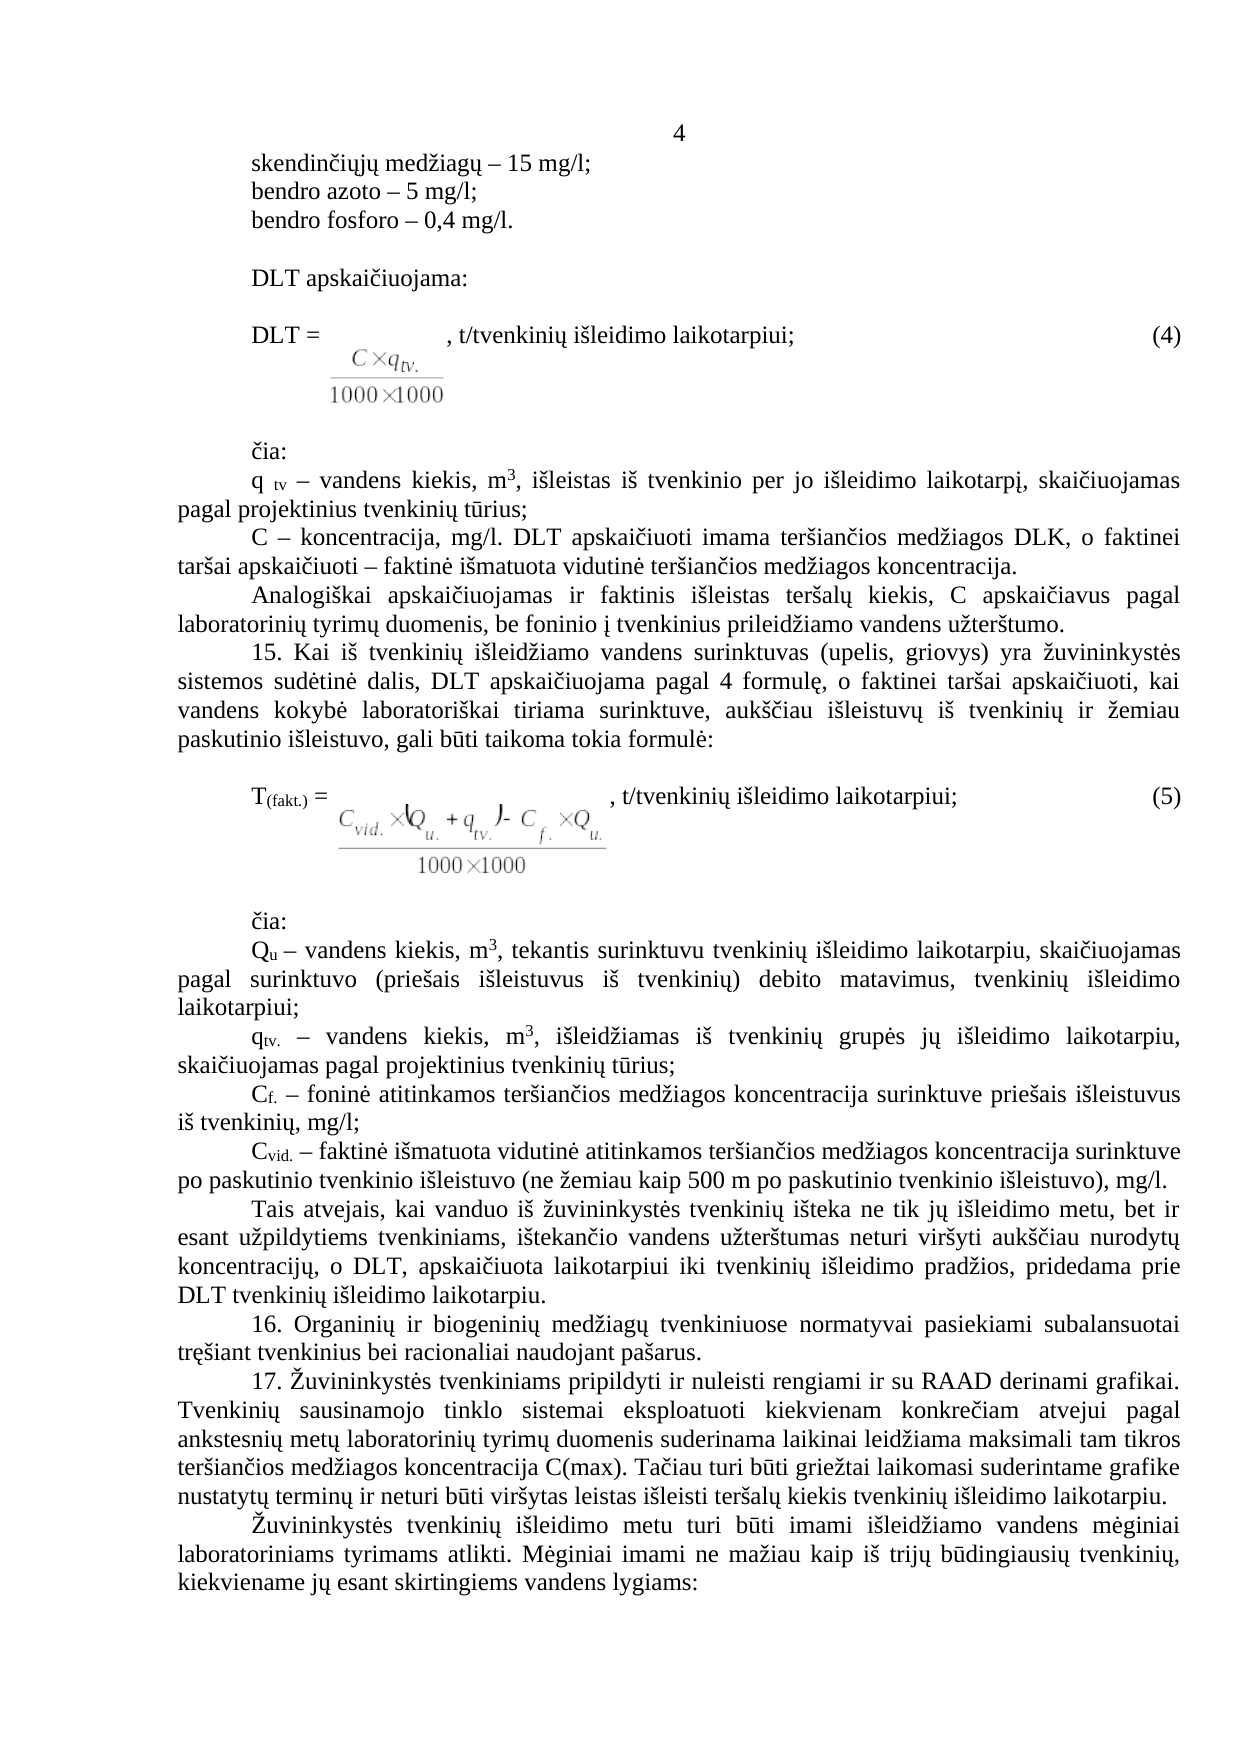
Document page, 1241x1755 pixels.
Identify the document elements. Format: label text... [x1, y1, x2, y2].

text čia: [177, 906, 1181, 935]
text DLT apskaičiuojama: [177, 263, 1181, 291]
text DLT = , t/tvenkinių išleidimo laikotarpiui; (4) [177, 320, 1181, 407]
text Qu – vandens kiekis, m3, tekantis surinktuvu tvenkinių išleidimo laikotarpiu, skaičiuojamas pagal surinktuvo (priešais išleistuvus iš tvenkinių) debito matavimus, tvenkinių išleidimo laikotarpiui; [177, 935, 1181, 1021]
text čia: [177, 436, 1181, 465]
text qtv. – vandens kiekis, m3, išleidžiamas iš tvenkinių grupės jų išleidimo laikotarpiu, skaičiuojamas pagal projektinius tvenkinių tūrius; [177, 1021, 1181, 1079]
text C – koncentracija, mg/l. DLT apskaičiuoti imama teršiančios medžiagos DLK, o faktinei taršai apskaičiuoti – faktinė išmatuota vidutinė teršiančios medžiagos koncentracija. [177, 522, 1181, 580]
text 17. Žuvininkystės tvenkiniams pripildyti ir nuleisti rengiami ir su RAAD derinami grafikai. Tvenkinių sausinamojo tinklo sistemai eksploatuoti kiekvienam konkrečiam atvejui pagal ankstesnių metų laboratorinių tyrimų duomenis suderinama laikinai leidžiama maksimali tam tikros teršiančios medžiagos koncentracija C(max). Tačiau turi būti griežtai laikomasi suderintame grafike nustatytų terminų ir neturi būti viršytas leistas išleisti teršalų kiekis tvenkinių išleidimo laikotarpiu. [177, 1366, 1181, 1510]
text bendro azoto – 5 mg/l; [177, 176, 1181, 205]
text Cvid. – faktinė išmatuota vidutinė atitinkamos teršiančios medžiagos koncentracija surinktuve po paskutinio tvenkinio išleistuvo (ne žemiau kaip 500 m po paskutinio tvenkinio išleistuvo), mg/l. [177, 1136, 1181, 1194]
text Tais atvejais, kai vanduo iš žuvininkystės tvenkinių išteka ne tik jų išleidimo metu, bet ir esant užpildytiems tvenkiniams, ištekančio vandens užterštumas neturi viršyti aukščiau nurodytų koncentracijų, o DLT, apskaičiuota laikotarpiui iki tvenkinių išleidimo pradžios, pridedama prie DLT tvenkinių išleidimo laikotarpiu. [177, 1194, 1181, 1309]
text 16. Organinių ir biogeninių medžiagų tvenkiniuose normatyvai pasiekiami subalansuotai tręšiant tvenkinius bei racionaliai naudojant pašarus. [177, 1309, 1181, 1366]
text Žuvininkystės tvenkinių išleidimo metu turi būti imami išleidžiamo vandens mėginiai laboratoriniams tyrimams atlikti. Mėginiai imami ne mažiau kaip iš trijų būdingiausių tvenkinių, kiekviename jų esant skirtingiems vandens lygiams: [177, 1510, 1181, 1596]
text 15. Kai iš tvenkinių išleidžiamo vandens surinktuvas (upelis, griovys) yra žuvininkystės sistemos sudėtinė dalis, DLT apskaičiuojama pagal 4 formulę, o faktinei taršai apskaičiuoti, kai vandens kokybė laboratoriškai tiriama surinktuve, aukščiau išleistuvų iš tvenkinių ir žemiau paskutinio išleistuvo, gali būti taikoma tokia formulė: [177, 637, 1181, 752]
text skendinčiųjų medžiagų – 15 mg/l; [177, 148, 1181, 176]
text Analogiškai apskaičiuojamas ir faktinis išleistas teršalų kiekis, C apskaičiavus pagal laboratorinių tyrimų duomenis, be foninio į tvenkinius prileidžiamo vandens užterštumo. [177, 580, 1181, 637]
text bendro fosforo – 0,4 mg/l. [177, 205, 1181, 234]
text T(fakt.) = , t/tvenkinių išleidimo laikotarpiui; (5) [177, 781, 1181, 877]
text Cf. – foninė atitinkamos teršiančios medžiagos koncentracija surinktuve priešais išleistuvus iš tvenkinių, mg/l; [177, 1079, 1181, 1136]
text q tv – vandens kiekis, m3, išleistas iš tvenkinio per jo išleidimo laikotarpį, skaičiuojamas pagal projektinius tvenkinių tūrius; [177, 465, 1181, 522]
